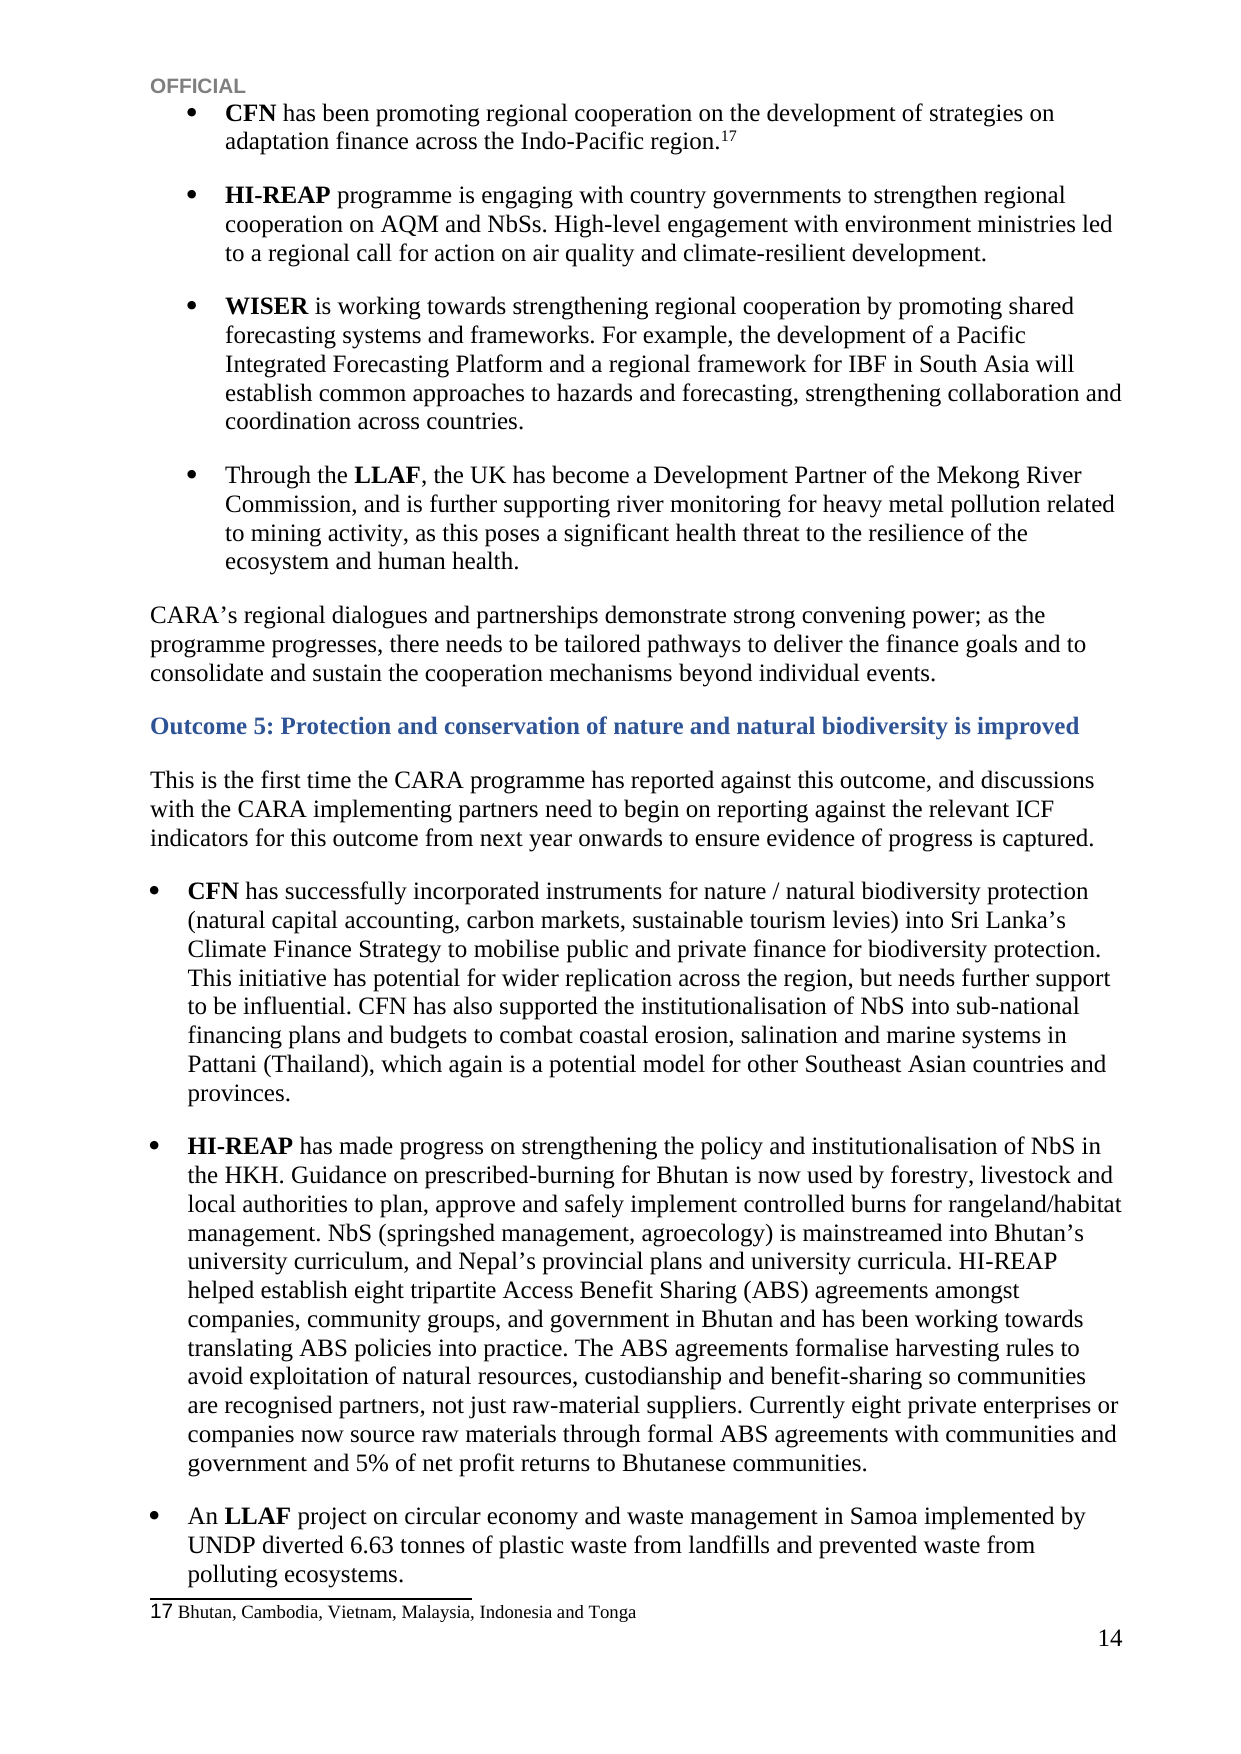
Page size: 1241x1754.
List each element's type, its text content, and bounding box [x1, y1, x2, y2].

text CARA’s regional dialogues and partnerships demonstrate strong convening power; as the programme progresses, there needs to be tailored pathways to deliver the finance goals and to consolidate and sustain the cooperation mechanisms beyond individual events. [150, 600, 1122, 686]
list CFN has successfully incorporated instruments for nature / natural biodiversity protection (natural capital accounting, carbon markets, sustainable tourism levies) into Sri Lanka’s Climate Finance Strategy to mobilise public and private finance for biodiversity protection. This initiative has potential for wider replication across the region, but needs further support to be influential. CFN has also supported the institutionalisation of NbS into sub-national financing plans and budgets to combat coastal erosion, salination and marine systems in Pattani (Thailand), which again is a potential model for other Southeast Asian countries and provinces. [150, 876, 1122, 1106]
list Bhutan, Cambodia, Vietnam, Malaysia, Indonesia and Tonga [150, 1599, 1122, 1623]
list Through the LLAF, the UK has become a Development Partner of the Mekong River Commission, and is further supporting river monitoring for heavy metal pollution related to mining activity, as this poses a significant health threat to the resilience of the ecosystem and human health. [187, 460, 1122, 575]
list An LLAF project on circular economy and waste management in Samoa implemented by UNDP diverted 6.63 tonnes of plastic waste from landfills and prevented waste from polluting ecosystems. [150, 1501, 1122, 1588]
list CFN has been promoting regional cooperation on the development of strategies on adaptation finance across the Indo-Pacific region. [187, 98, 1122, 155]
list HI-REAP programme is engaging with country governments to strengthen regional cooperation on AQM and NbSs. High-level engagement with environment ministries led to a regional call for action on air quality and climate-resilient development. [187, 180, 1122, 266]
list WISER is working towards strengthening regional cooperation by promoting shared forecasting systems and frameworks. For example, the development of a Pacific Integrated Forecasting Platform and a regional framework for IBF in South Asia will establish common approaches to hazards and forecasting, strengthening collaboration and coordination across countries. [187, 291, 1122, 435]
subtitle Outcome 5: Protection and conservation of nature and natural biodiversity is improved [150, 711, 1122, 740]
list HI-REAP has made progress on strengthening the policy and institutionalisation of NbS in the HKH. Guidance on prescribed‑burning for Bhutan is now used by forestry, livestock and local authorities to plan, approve and safely implement controlled burns for rangeland/habitat management. NbS (springshed management, agroecology) is mainstreamed into Bhutan’s university curriculum, and Nepal’s provincial plans and university curricula. HI‑REAP helped establish eight tripartite Access Benefit Sharing (ABS) agreements amongst companies, community groups, and government in Bhutan and has been working towards translating ABS policies into practice. The ABS agreements formalise harvesting rules to avoid exploitation of natural resources, custodianship and benefit‑sharing so communities are recognised partners, not just raw‑material suppliers. Currently eight private enterprises or companies now source raw materials through formal ABS agreements with communities and government and 5% of net profit returns to Bhutanese communities. [150, 1131, 1122, 1476]
text This is the first time the CARA programme has reported against this outcome, and discussions with the CARA implementing partners need to begin on reporting against the relevant ICF indicators for this outcome from next year onwards to ensure evidence of progress is captured. [150, 765, 1122, 851]
